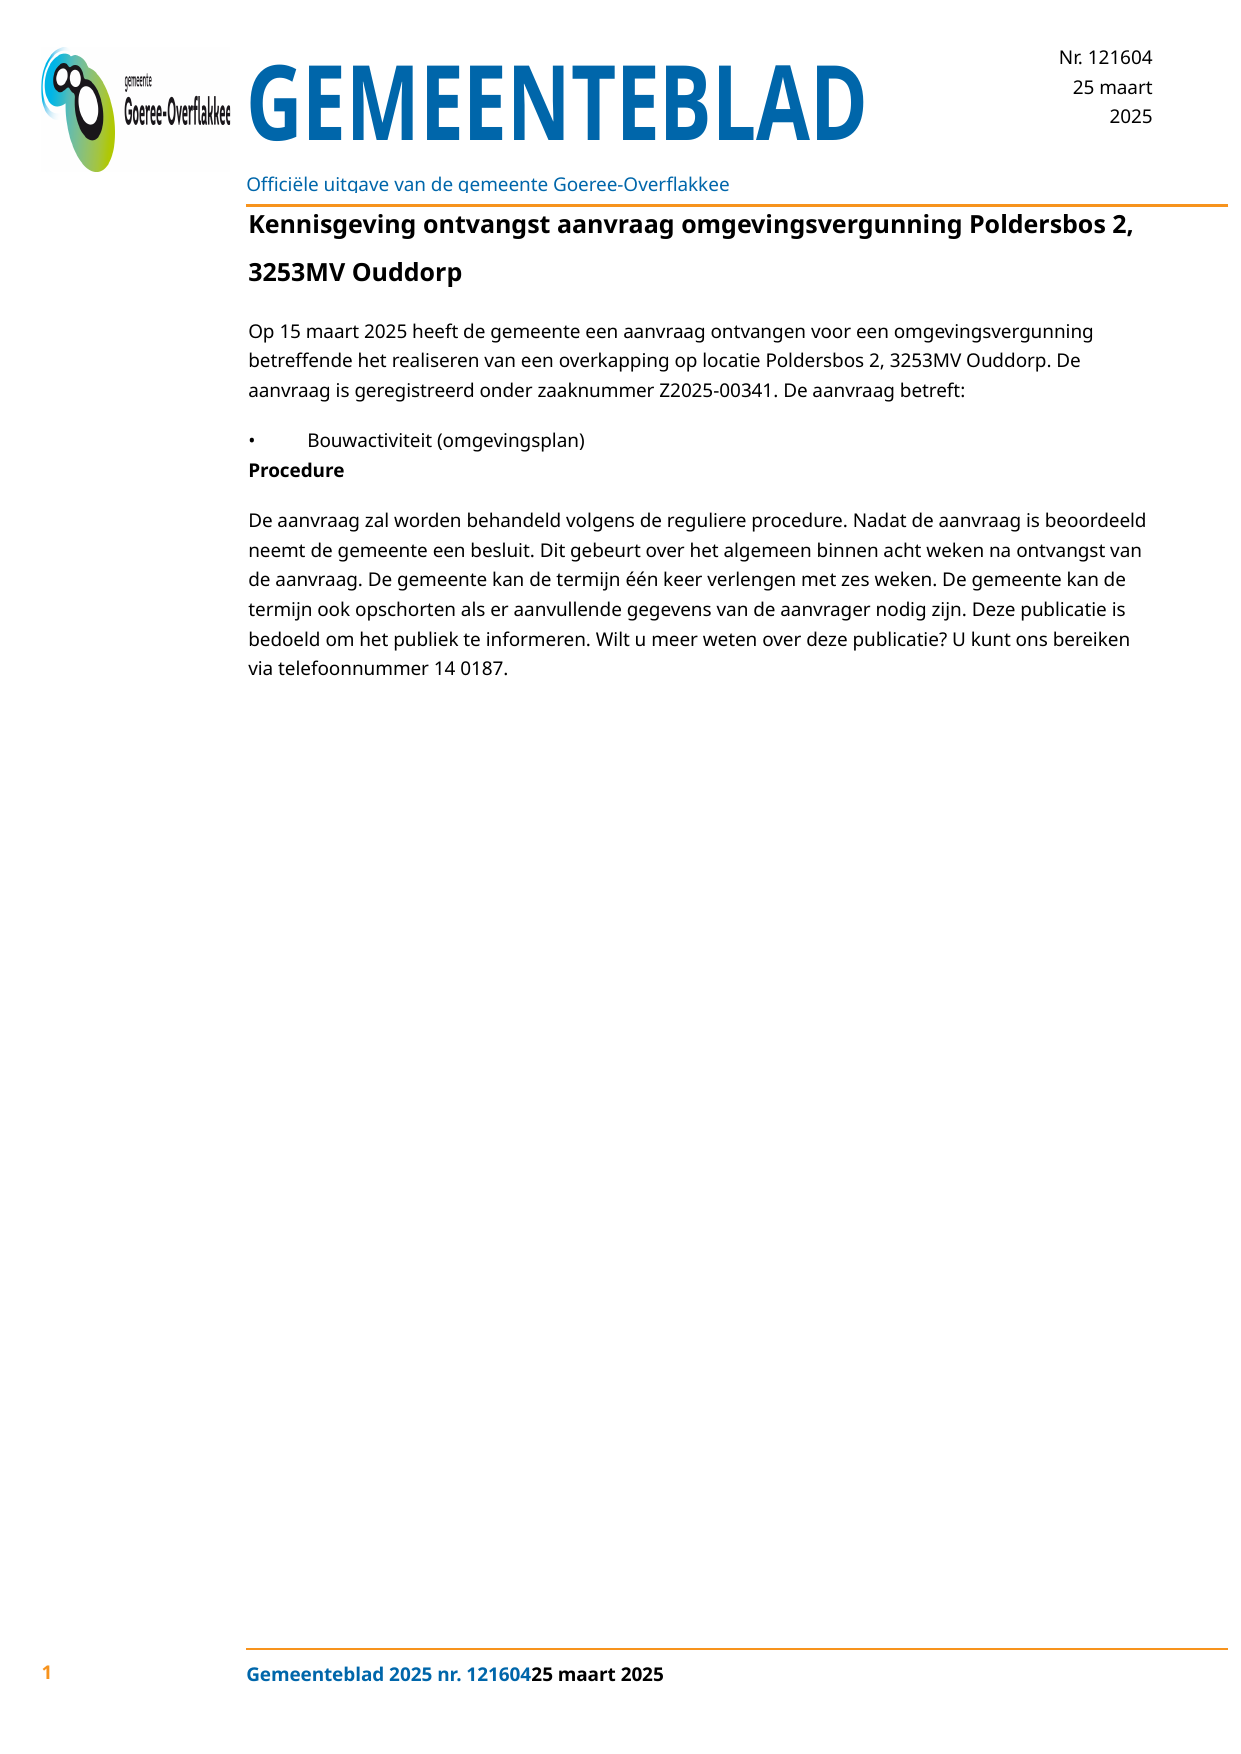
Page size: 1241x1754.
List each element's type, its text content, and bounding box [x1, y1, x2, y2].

text Procedure [248, 457, 1152, 483]
text Op 15 maart 2025 heeft de gemeente een aanvraag ontvangen voor een omgevingsvergunning betreffende het realiseren van een overkapping op locatie Poldersbos 2, 3253MV Ouddorp. De aanvraag is geregistreerd onder zaaknummer Z2025-00341. De aanvraag betreft: [248, 318, 1152, 403]
text Kennisgeving ontvangst aanvraag omgevingsvergunning Poldersbos 2, 3253MV Ouddorp [248, 207, 1152, 288]
picture [41, 47, 231, 172]
text De aanvraag zal worden behandeld volgens de reguliere procedure. Nadat de aanvraag is beoordeeld neemt de gemeente een besluit. Dit gebeurt over het algemeen binnen acht weken na ontvangst van de aanvraag. De gemeente kan de termijn één keer verlengen met zes weken. De gemeente kan de termijn ook opschorten als er aanvullende gegevens van de aanvrager nodig zijn. Deze publicatie is bedoeld om het publiek te informeren. Wilt u meer weten over deze publicatie? U kunt ons bereiken via telefoonnummer 14 0187. [248, 507, 1152, 681]
list Bouwactiviteit (omgevingsplan) [248, 427, 1152, 453]
